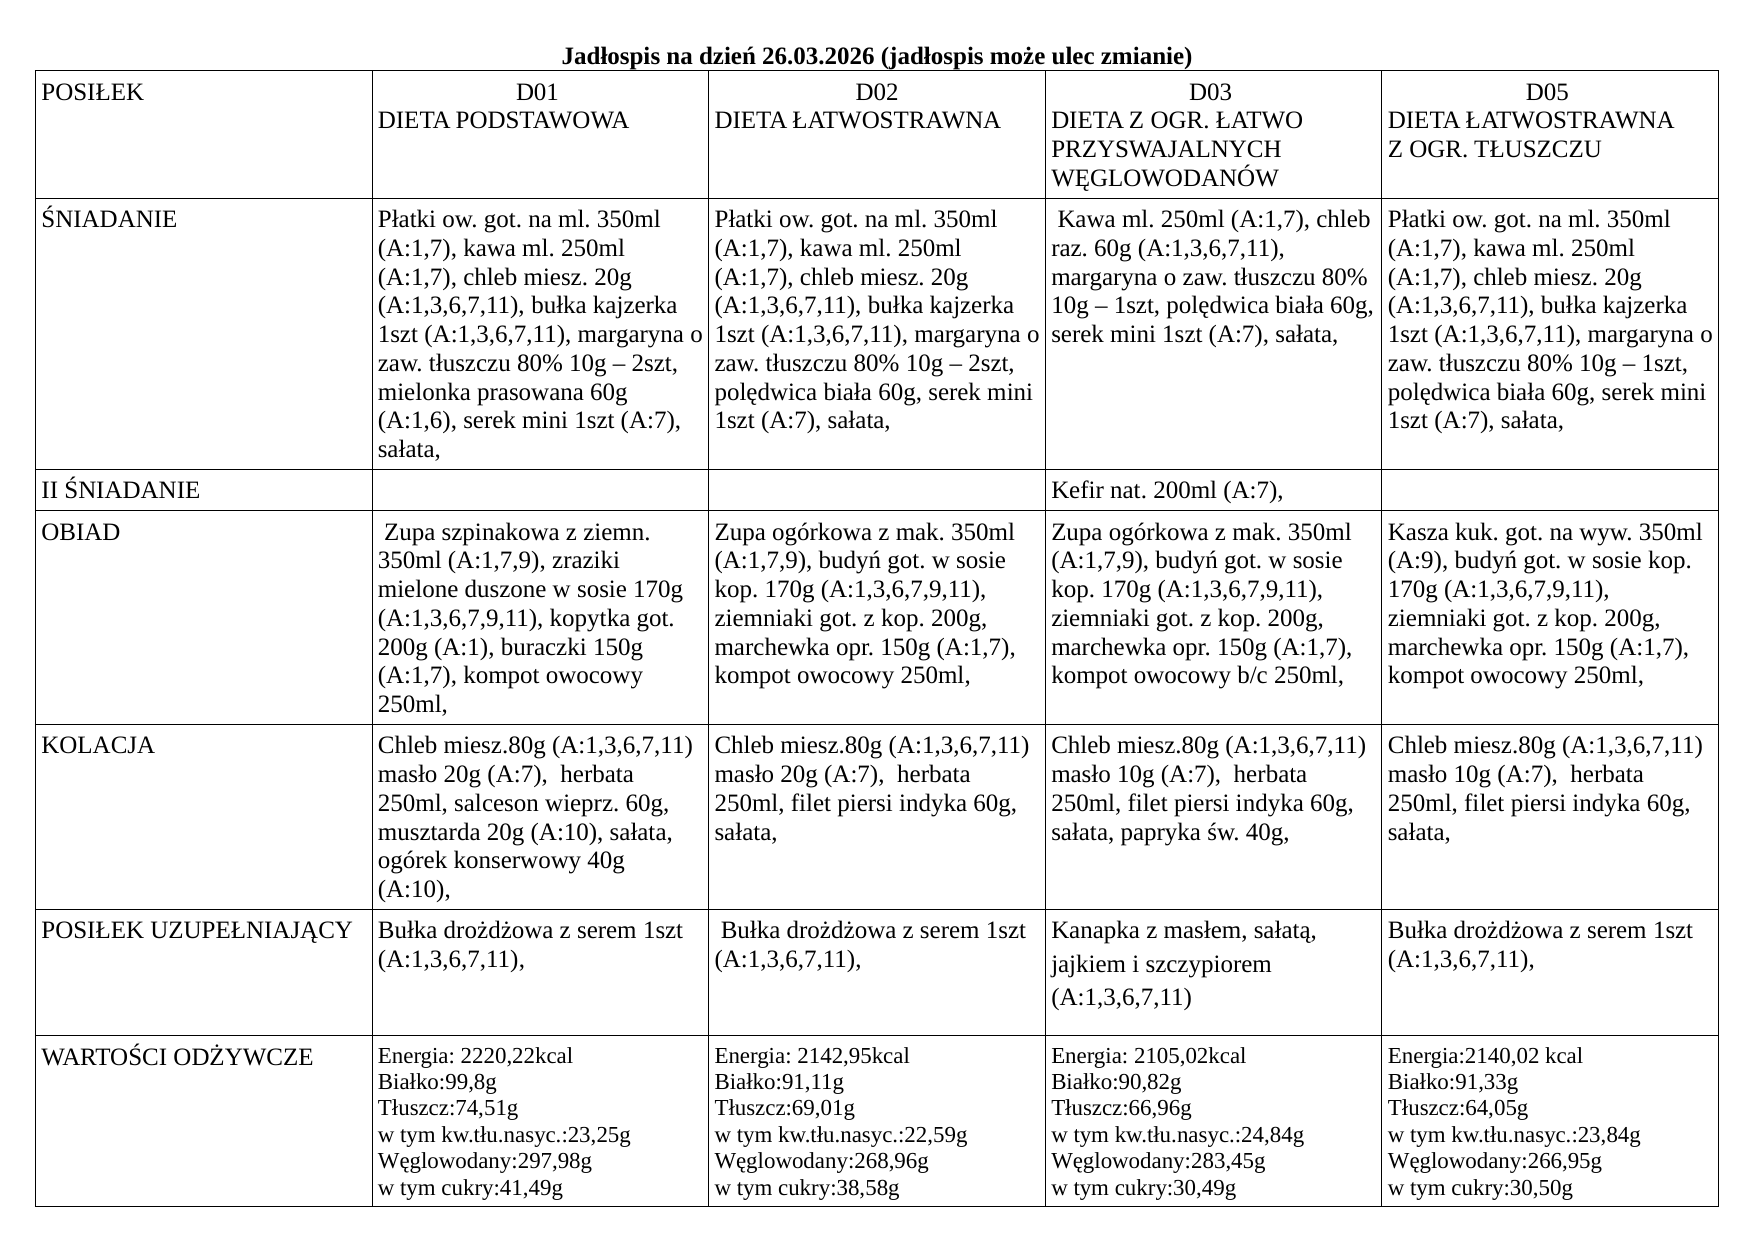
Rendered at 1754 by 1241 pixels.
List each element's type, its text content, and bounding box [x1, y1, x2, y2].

table_cell Zupa ogórkowa z mak. 350ml (A:1,7,9), budyń got. w sosie kop. 170g (A:1,3,6,7,9,11), ziemniaki got. z kop. 200g, marchewka opr. 150g (A:1,7), kompot owocowy b/c 250ml, [1046, 511, 1381, 724]
table_cell Chleb miesz.80g (A:1,3,6,7,11) masło 10g (A:7), herbata 250ml, filet piersi indyka 60g, sałata, [1382, 725, 1718, 909]
table_cell Płatki ow. got. na ml. 350ml (A:1,7), kawa ml. 250ml (A:1,7), chleb miesz. 20g (A:1,3,6,7,11), bułka kajzerka 1szt (A:1,3,6,7,11), margaryna o zaw. tłuszczu 80% 10g – 1szt, polędwica biała 60g, serek mini 1szt (A:7), sałata, [1382, 199, 1718, 469]
table_cell Chleb miesz.80g (A:1,3,6,7,11) masło 20g (A:7), herbata 250ml, salceson wieprz. 60g, musztarda 20g (A:10), sałata, ogórek konserwowy 40g (A:10), [373, 725, 708, 909]
table_cell Energia:2140,02 kcal Białko:91,33g Tłuszcz:64,05g w tym kw.tłu.nasyc.:23,84g Węglowodany:266,95g w tym cukry:30,50g [1382, 1036, 1718, 1206]
table_cell Płatki ow. got. na ml. 350ml (A:1,7), kawa ml. 250ml (A:1,7), chleb miesz. 20g (A:1,3,6,7,11), bułka kajzerka 1szt (A:1,3,6,7,11), margaryna o zaw. tłuszczu 80% 10g – 2szt, mielonka prasowana 60g (A:1,6), serek mini 1szt (A:7), sałata, [373, 199, 708, 469]
table_cell II ŚNIADANIE [36, 470, 372, 510]
table_cell [1382, 470, 1718, 510]
table_cell ŚNIADANIE [36, 199, 372, 469]
table_cell Bułka drożdżowa z serem 1szt (A:1,3,6,7,11), [709, 910, 1045, 1035]
table_cell [709, 470, 1045, 510]
table_cell Energia: 2142,95kcal Białko:91,11g Tłuszcz:69,01g w tym kw.tłu.nasyc.:22,59g Węglowodany:268,96g w tym cukry:38,58g [709, 1036, 1045, 1206]
table_cell OBIAD [36, 511, 372, 724]
table_cell Kasza kuk. got. na wyw. 350ml (A:9), budyń got. w sosie kop. 170g (A:1,3,6,7,9,11), ziemniaki got. z kop. 200g, marchewka opr. 150g (A:1,7), kompot owocowy 250ml, [1382, 511, 1718, 724]
table_header D05 DIETA ŁATWOSTRAWNA Z OGR. TŁUSZCZU [1382, 71, 1718, 198]
table_header POSIŁEK [36, 71, 372, 198]
table_cell Zupa szpinakowa z ziemn. 350ml (A:1,7,9), zraziki mielone duszone w sosie 170g (A:1,3,6,7,9,11), kopytka got. 200g (A:1), buraczki 150g (A:1,7), kompot owocowy 250ml, [373, 511, 708, 724]
table_cell Energia: 2220,22kcal Białko:99,8g Tłuszcz:74,51g w tym kw.tłu.nasyc.:23,25g Węglowodany:297,98g w tym cukry:41,49g [373, 1036, 708, 1206]
table_cell Kefir nat. 200ml (A:7), [1046, 470, 1381, 510]
table_cell Chleb miesz.80g (A:1,3,6,7,11) masło 10g (A:7), herbata 250ml, filet piersi indyka 60g, sałata, papryka św. 40g, [1046, 725, 1381, 909]
table_cell Kawa ml. 250ml (A:1,7), chleb raz. 60g (A:1,3,6,7,11), margaryna o zaw. tłuszczu 80% 10g – 1szt, polędwica biała 60g, serek mini 1szt (A:7), sałata, [1046, 199, 1381, 469]
table_cell Bułka drożdżowa z serem 1szt (A:1,3,6,7,11), [373, 910, 708, 1035]
table_cell WARTOŚCI ODŻYWCZE [36, 1036, 372, 1206]
table_header D03 DIETA Z OGR. ŁATWO PRZYSWAJALNYCH WĘGLOWODANÓW [1046, 71, 1381, 198]
table_cell KOLACJA [36, 725, 372, 909]
table_cell Energia: 2105,02kcal Białko:90,82g Tłuszcz:66,96g w tym kw.tłu.nasyc.:24,84g Węglowodany:283,45g w tym cukry:30,49g [1046, 1036, 1381, 1206]
table_cell Kanapka z masłem, sałatą, jajkiem i szczypiorem (A:1,3,6,7,11) [1046, 910, 1381, 1035]
table_cell Zupa ogórkowa z mak. 350ml (A:1,7,9), budyń got. w sosie kop. 170g (A:1,3,6,7,9,11), ziemniaki got. z kop. 200g, marchewka opr. 150g (A:1,7), kompot owocowy 250ml, [709, 511, 1045, 724]
table_cell Bułka drożdżowa z serem 1szt (A:1,3,6,7,11), [1382, 910, 1718, 1035]
table_cell POSIŁEK UZUPEŁNIAJĄCY [36, 910, 372, 1035]
table_cell Płatki ow. got. na ml. 350ml (A:1,7), kawa ml. 250ml (A:1,7), chleb miesz. 20g (A:1,3,6,7,11), bułka kajzerka 1szt (A:1,3,6,7,11), margaryna o zaw. tłuszczu 80% 10g – 2szt, polędwica biała 60g, serek mini 1szt (A:7), sałata, [709, 199, 1045, 469]
text Jadłospis na dzień 26.03.2026 (jadłospis może ulec zmianie) [35, 41, 1718, 70]
table_cell Chleb miesz.80g (A:1,3,6,7,11) masło 20g (A:7), herbata 250ml, filet piersi indyka 60g, sałata, [709, 725, 1045, 909]
table_cell [373, 470, 708, 510]
table_header D01 DIETA PODSTAWOWA [373, 71, 708, 198]
table_header D02 DIETA ŁATWOSTRAWNA [709, 71, 1045, 198]
